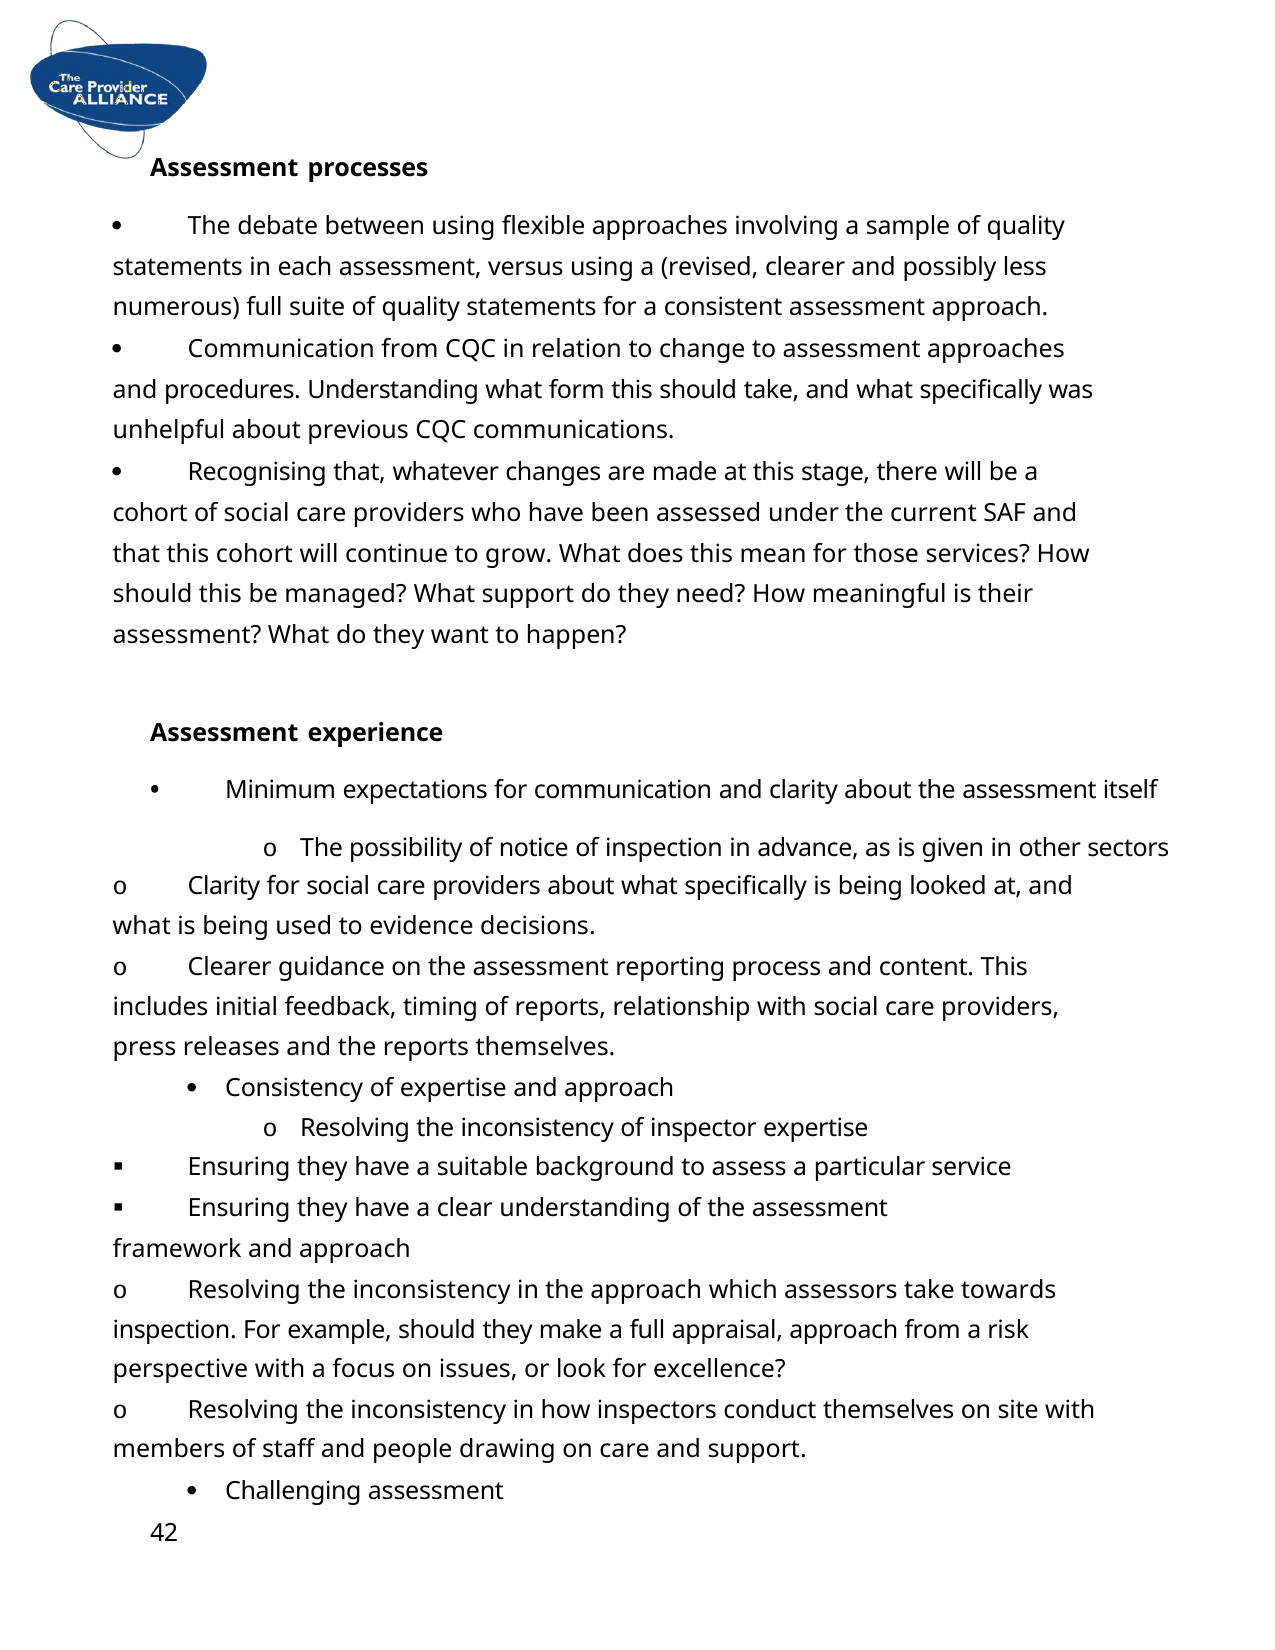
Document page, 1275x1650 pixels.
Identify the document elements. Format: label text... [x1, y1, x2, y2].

list The debate between using flexible approaches involving a sample of quality statements in each assessment, versus using a (revised, clearer and possibly less numerous) full suite of quality statements for a consistent assessment approach. [112, 207, 1102, 323]
subtitle Assessment experience [150, 715, 1237, 749]
list Ensuring they have a clear understanding of the assessment framework and approach [112, 1189, 1020, 1264]
list Resolving the inconsistency in the approach which assessors take towards inspection. For example, should they make a full appraisal, approach from a risk perspective with a focus on issues, or look for excellence? [112, 1271, 1116, 1385]
subtitle Assessment processes [150, 150, 1237, 184]
list Resolving the inconsistency in how inspectors conduct themselves on site with members of staff and people drawing on care and support. [112, 1392, 1097, 1465]
list Challenging assessment [187, 1473, 1237, 1507]
list Clearer guidance on the assessment reporting process and content. This includes initial feedback, timing of reports, relationship with social care providers, press releases and the reports themselves. [112, 949, 1080, 1062]
list Ensuring they have a suitable background to assess a particular service [112, 1148, 1057, 1183]
list Minimum expectations for communication and clarity about the assessment itself [150, 772, 1237, 806]
list Recognising that, whatever changes are made at this stage, there will be a cohort of social care providers who have been assessed under the current SAF and that this cohort will continue to grow. What does this mean for those services? How should this be managed? What support do they need? How meaningful is their assessment? What do they want to happen? [112, 454, 1118, 651]
list Communication from CQC in relation to change to assessment approaches and procedures. Understanding what form this should take, and what specifically was unhelpful about previous CQC communications. [112, 331, 1099, 446]
list Consistency of expertise and approach [187, 1069, 1237, 1103]
list The possibility of notice of inspection in advance, as is given in other sectors [262, 829, 1237, 863]
list Clarity for social care providers about what specifically is being looked at, and what is being used to evidence decisions. [112, 868, 1088, 941]
list Resolving the inconsistency of inspector expertise [262, 1110, 1237, 1144]
